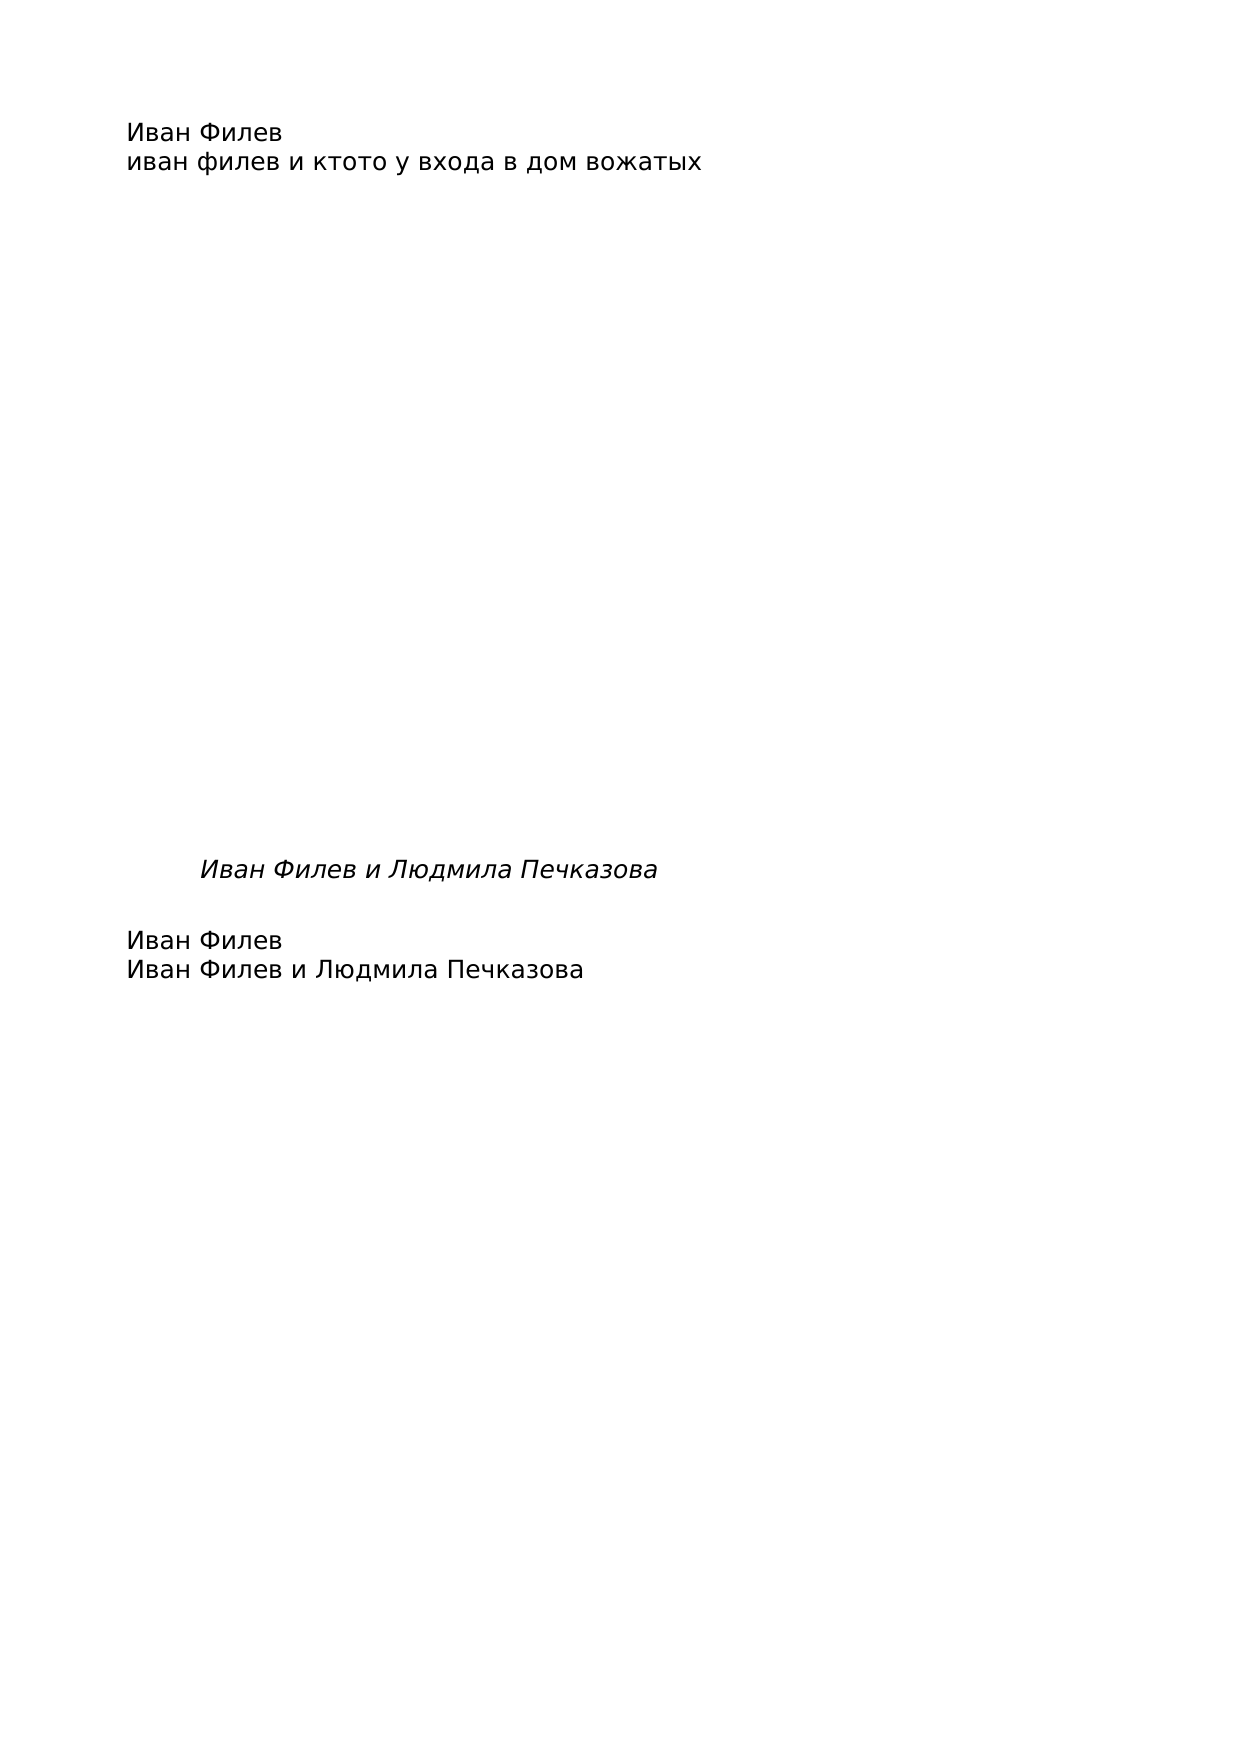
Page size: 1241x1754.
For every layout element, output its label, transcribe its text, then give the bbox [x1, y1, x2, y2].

text Иван Филев Иван Филев и Людмила Печказова [118, 897, 1122, 1014]
text Иван Филев иван филев и ктото у входа в дом вожатых [118, 118, 1122, 206]
text Иван Филев и Людмила Печказова [118, 231, 743, 885]
